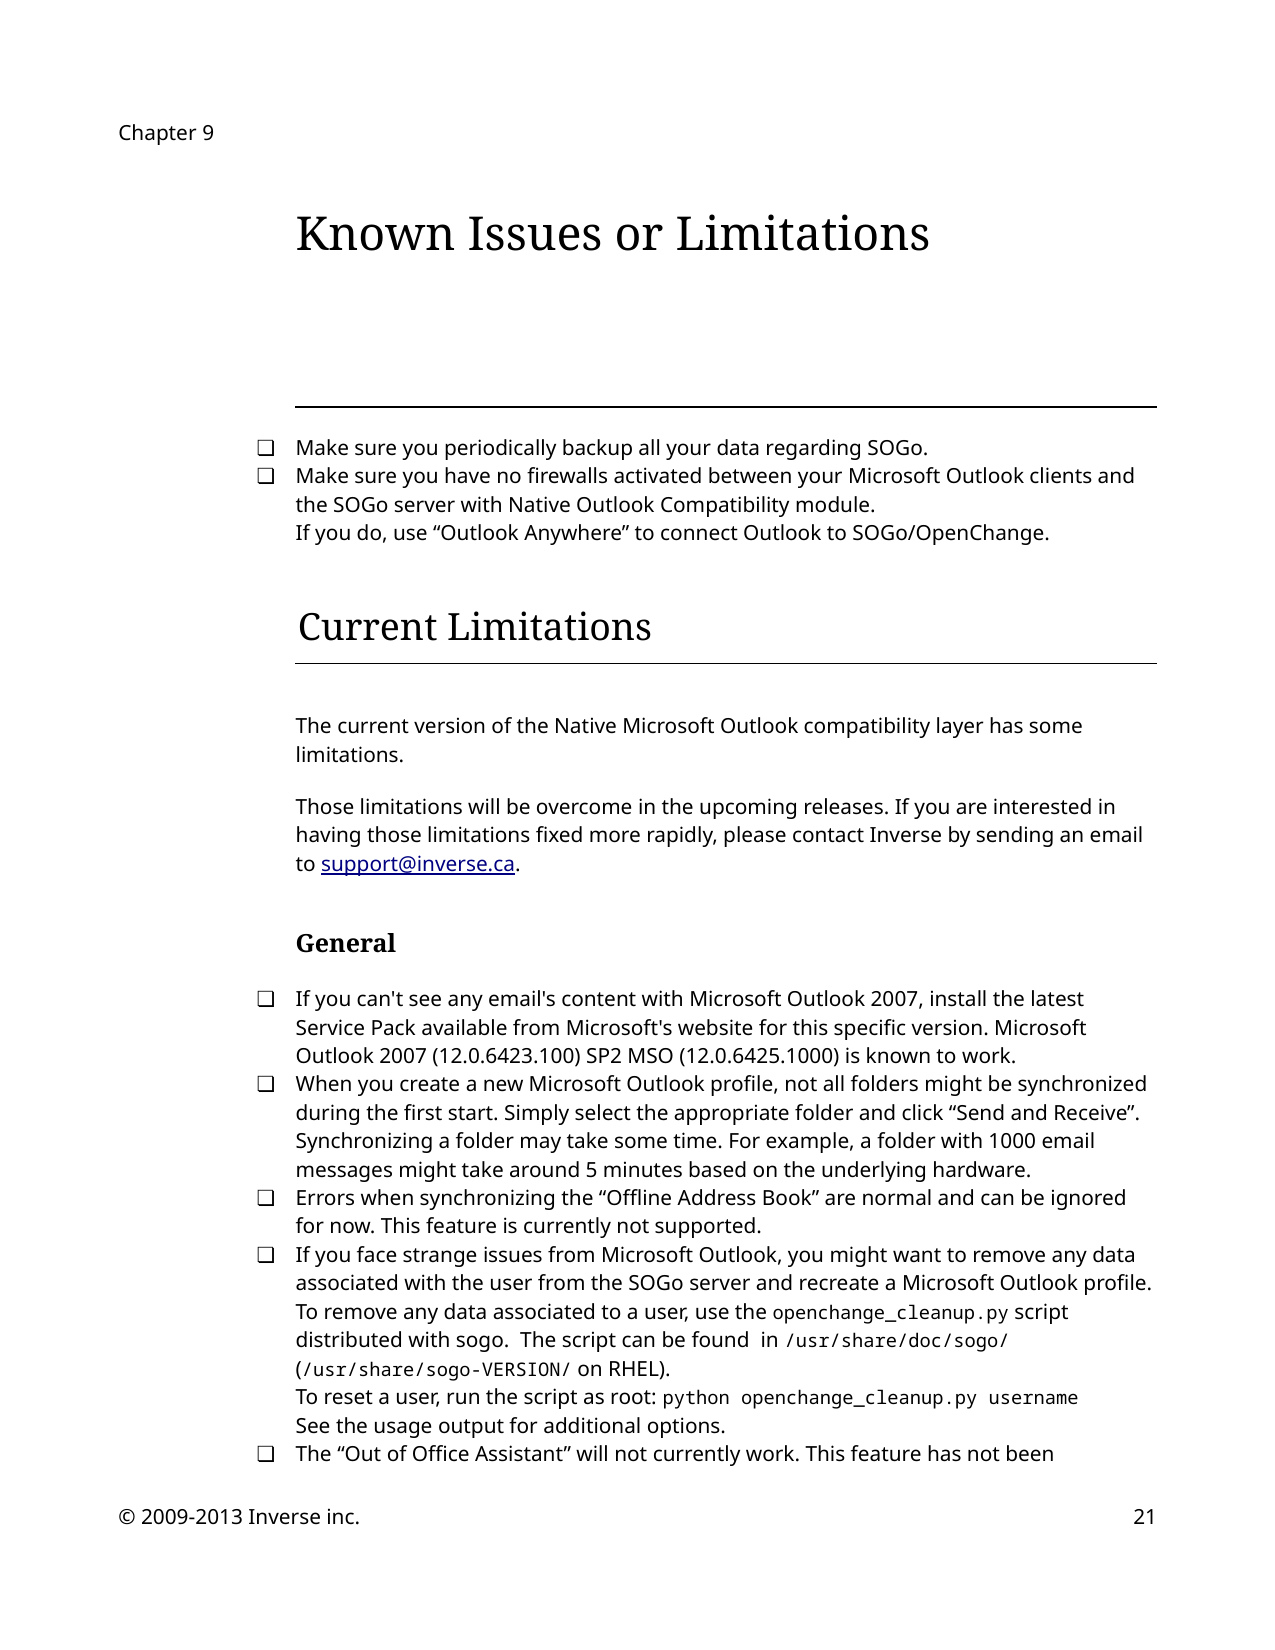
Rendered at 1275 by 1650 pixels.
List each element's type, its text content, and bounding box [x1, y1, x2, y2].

list ❏ The “Out of Office Assistant” will not currently work. This feature has not been [256, 1439, 1157, 1468]
list ❏ If you can't see any email's content with Microsoft Outlook 2007, install the latest Service Pack available from Microsoft's website for this specific version. Microsoft Outlook 2007 (12.0.6423.100) SP2 MSO (12.0.6425.1000) is known to work. [256, 984, 1157, 1069]
subtitle Known Issues or Limitations [295, 201, 1157, 406]
subtitle Current Limitations [295, 600, 1157, 663]
list ❏ Errors when synchronizing the “Offline Address Book” are normal and can be ignored for now. This feature is currently not supported. [256, 1183, 1157, 1240]
list ❏ Make sure you have no firewalls activated between your Microsoft Outlook clients and the SOGo server with Native Outlook Compatibility module. If you do, use “Outlook Anywhere” to connect Outlook to SOGo/OpenChange. [256, 461, 1157, 547]
list ❏ Make sure you periodically backup all your data regarding SOGo. [256, 433, 1157, 461]
list ❏ When you create a new Microsoft Outlook profile, not all folders might be synchronized during the first start. Simply select the appropriate folder and click “Send and Receive”. Synchronizing a folder may take some time. For example, a folder with 1000 email messages might take around 5 minutes based on the underlying hardware. [256, 1069, 1157, 1183]
text The current version of the Native Microsoft Outlook compatibility layer has some limitations. [295, 712, 1157, 768]
text Those limitations will be overcome in the upcoming releases. If you are interested in having those limitations fixed more rapidly, please contact Inverse by sending an email to support@inverse.ca. [295, 792, 1157, 877]
subtitle General [295, 926, 1157, 960]
list ❏ If you face strange issues from Microsoft Outlook, you might want to remove any data associated with the user from the SOGo server and recreate a Microsoft Outlook profile. To remove any data associated to a user, use the openchange_cleanup.py script distributed with sogo. The script can be found in /usr/share/doc/sogo/ (/usr/share/sogo-VERSION/ on RHEL). To reset a user, run the script as root: python openchange_cleanup.py username See the usage output for additional options. [256, 1240, 1157, 1439]
